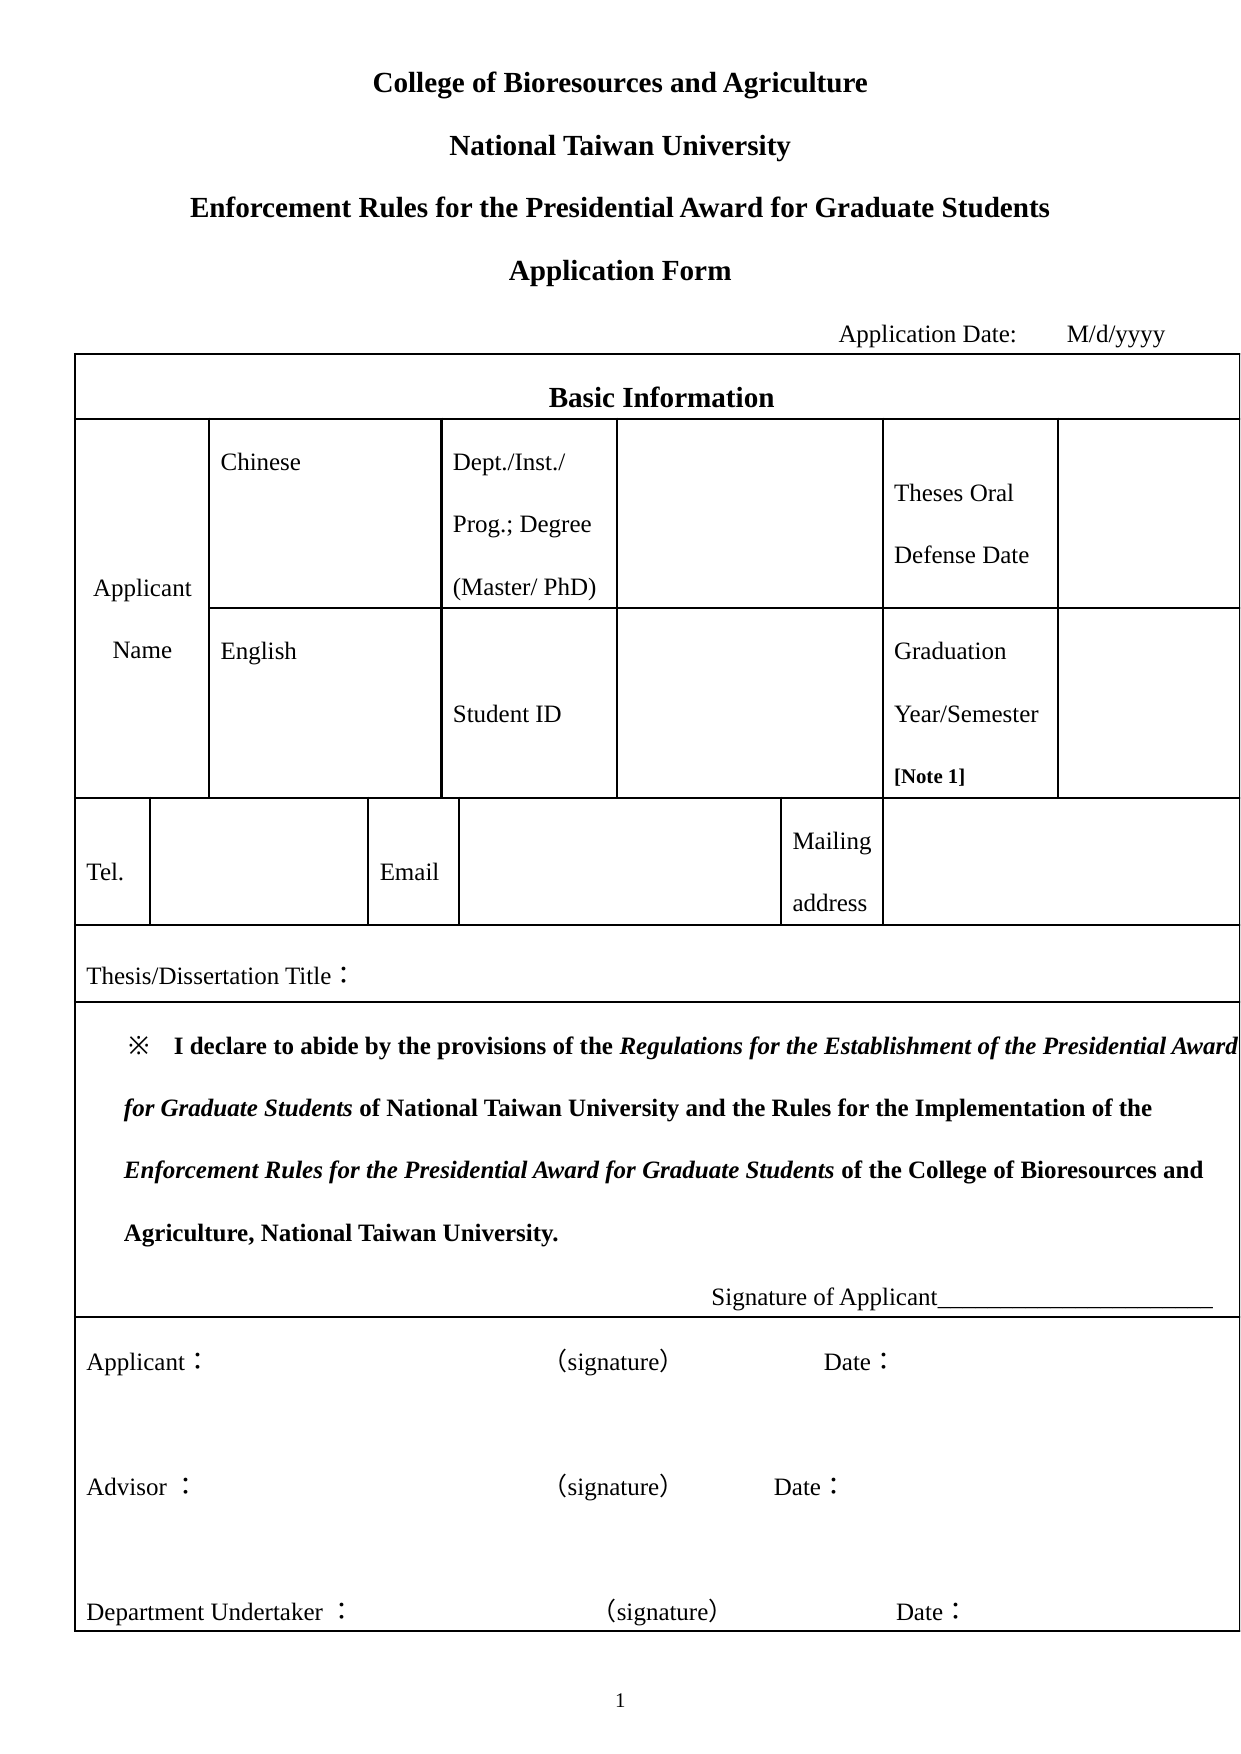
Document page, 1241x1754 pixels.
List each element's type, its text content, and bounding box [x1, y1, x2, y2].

table_cell [151, 799, 367, 924]
text Enforcement Rules for the Presidential Award for Graduate Students [75, 165, 1165, 228]
table_cell Tel. [76, 799, 149, 924]
text College of Bioresources and Agriculture [75, 40, 1165, 103]
table_cell Applicant： （signature） Date： Advisor ： （signature） Date： Department Undertaker ： （signature） Date： [76, 1318, 1239, 1630]
table_cell [1059, 609, 1239, 797]
table_cell Thesis/Dissertation Title： [76, 926, 1239, 1001]
table_cell Mailing address [782, 799, 882, 924]
text Application Form [75, 228, 1165, 290]
table_cell [618, 609, 882, 797]
table_cell Theses Oral Defense Date [884, 420, 1057, 607]
table_cell Applicant Name [76, 420, 208, 797]
table_cell Student ID [443, 609, 616, 797]
table_cell [460, 799, 780, 924]
table_cell [618, 420, 882, 607]
table_cell [1059, 420, 1239, 607]
text National Taiwan University [75, 103, 1165, 165]
table_cell Chinese [210, 420, 440, 607]
table_cell Email [369, 799, 458, 924]
table_cell Graduation Year/Semester [Note 1] [884, 609, 1057, 797]
table_cell English [210, 609, 440, 797]
table_header Basic Information [76, 355, 1239, 417]
table_cell Dept./Inst./ Prog.; Degree (Master/ PhD) [443, 420, 616, 607]
table_cell I declare to abide by the provisions of the Regulations for the Establishment of the Presidential Award for Graduate Students of National Taiwan University and the Rules for the Implementation of the Enforcement Rules for the Presidential Award for Graduate Students of the College of Bioresources and Agriculture, National Taiwan University. Signature of Applicant______________________ [76, 1003, 1239, 1316]
text Application Date: M/d/yyyy [75, 290, 1165, 353]
table_cell [884, 799, 1239, 924]
